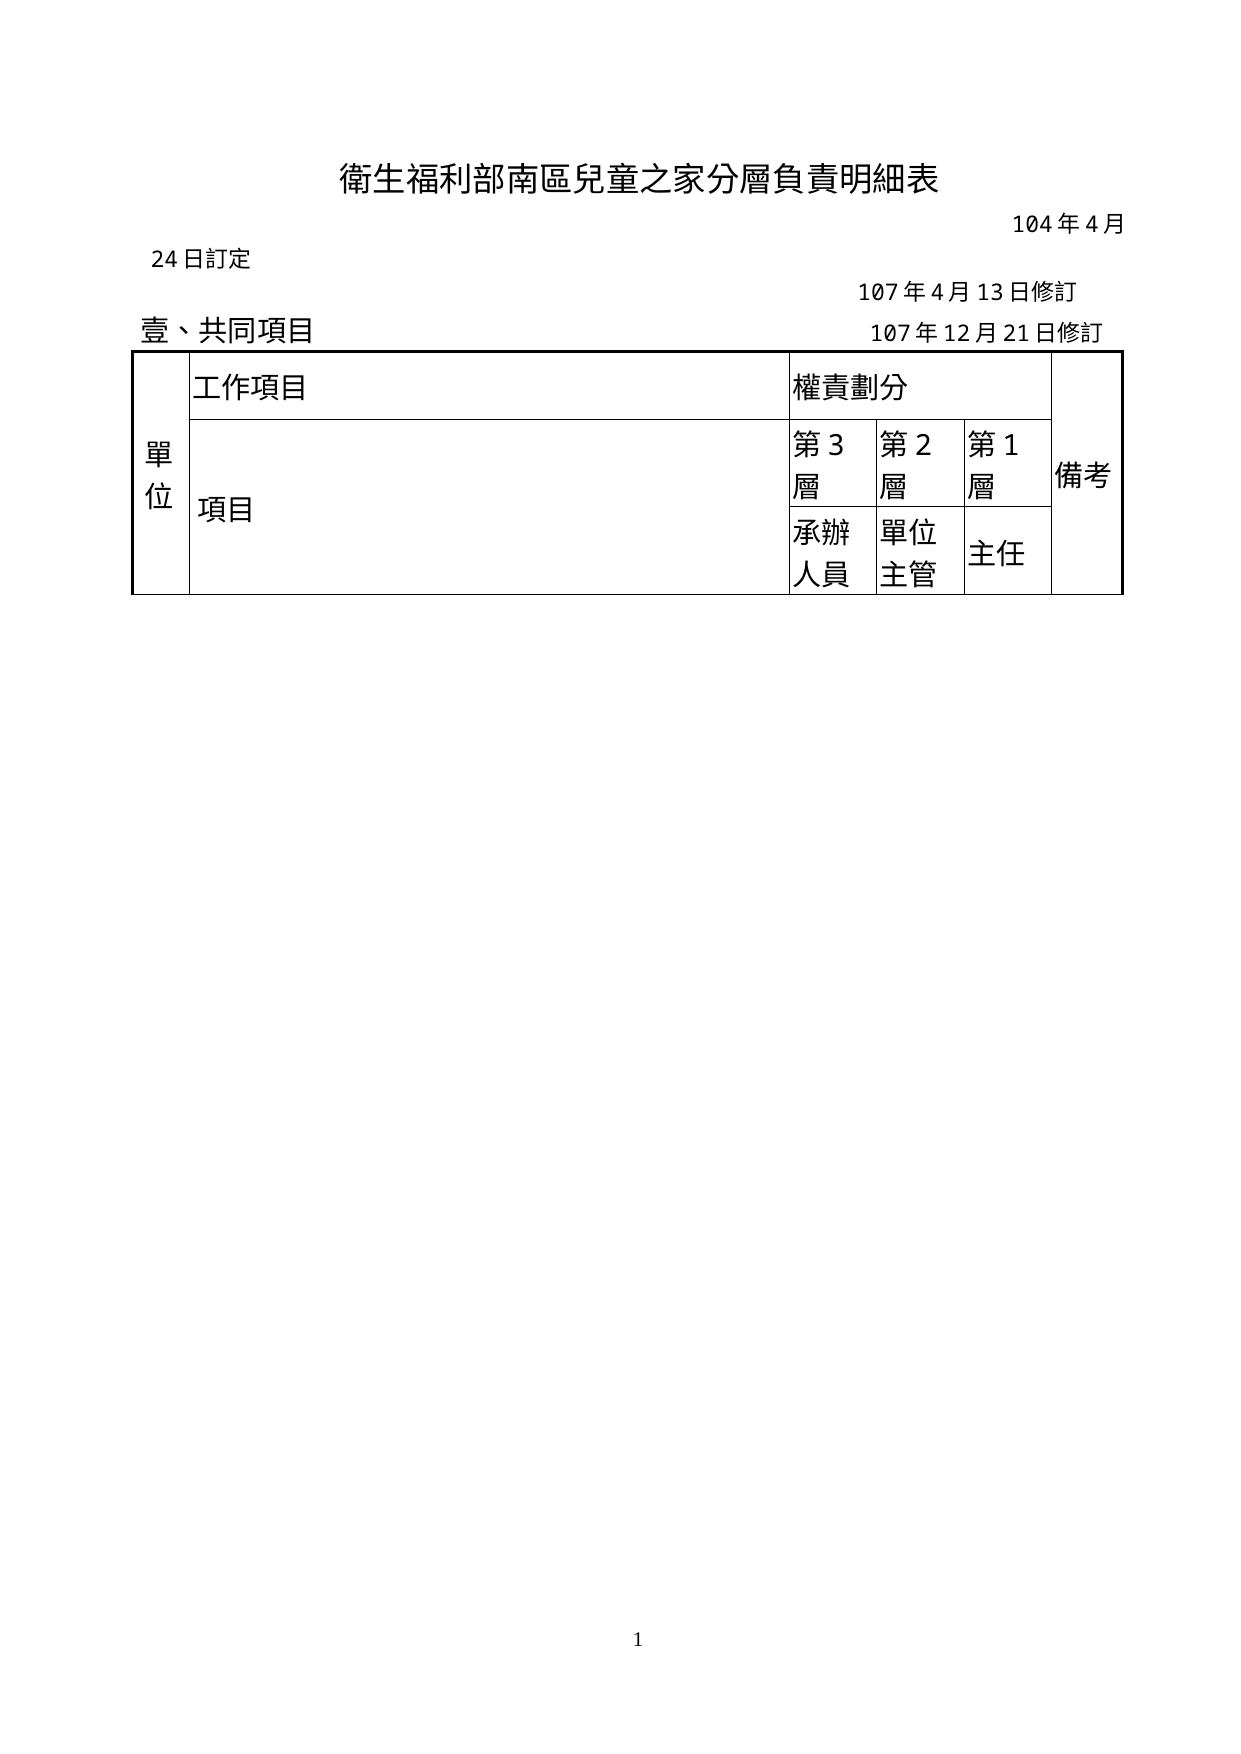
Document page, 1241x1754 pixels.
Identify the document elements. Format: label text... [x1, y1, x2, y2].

table_header 備考 [1052, 353, 1121, 594]
table_cell 第2層 [877, 420, 964, 506]
table_header 工作項目 [190, 353, 789, 418]
table_cell 第3層 [790, 420, 876, 506]
text 107年4月13日修訂 [140, 274, 1077, 308]
text 衛生福利部南區兒童之家分層負責明細表 [132, 153, 1146, 201]
table_header 權責劃分 [790, 353, 1051, 418]
table_cell 主任 [965, 507, 1051, 594]
table_cell 項目 [190, 420, 789, 594]
table_cell 承辦人員 [790, 507, 876, 594]
text 壹、共同項目 107年12月21日修訂 [140, 308, 1146, 350]
table_cell 單位 主管 [877, 507, 964, 594]
table_cell 第1層 [965, 420, 1051, 506]
text 104年4月24日訂定 [140, 201, 1146, 274]
table_header 單 位 [134, 353, 189, 594]
